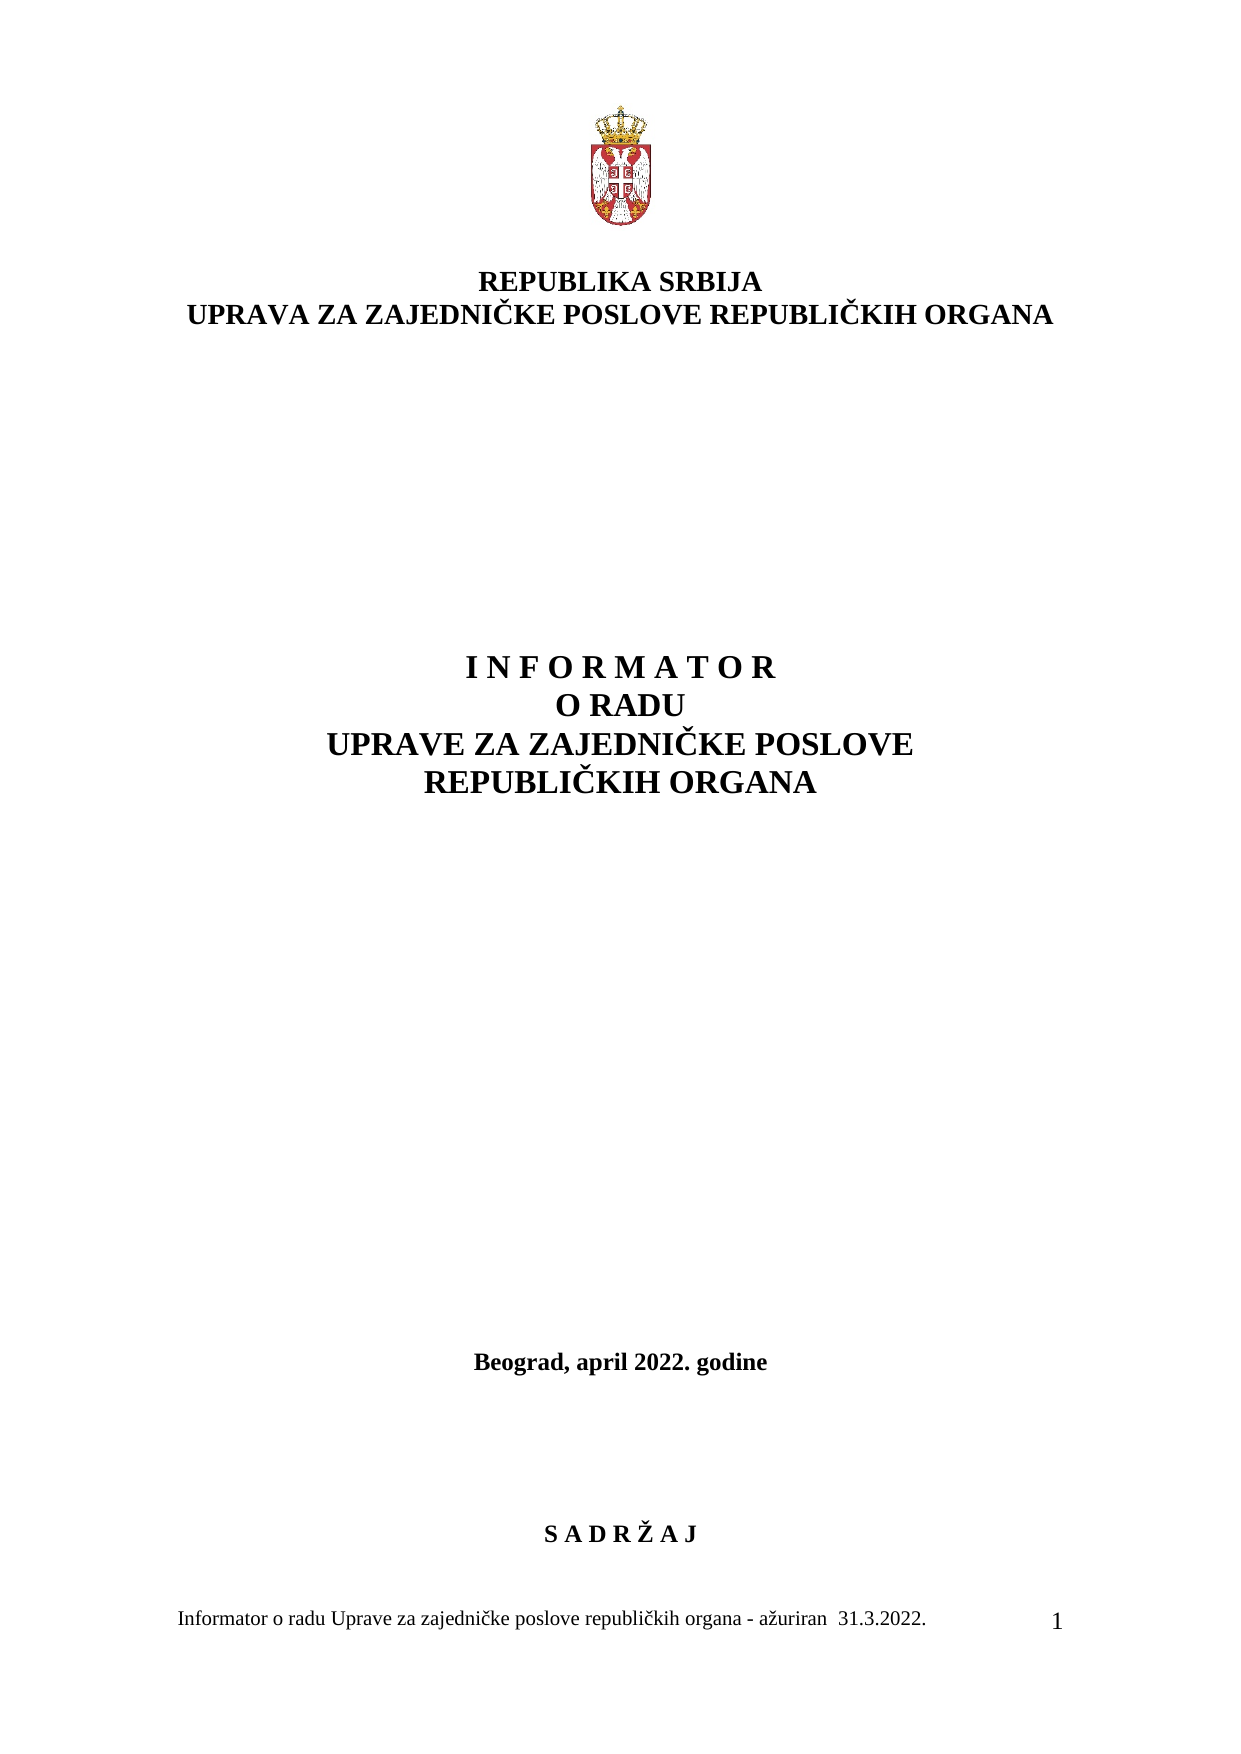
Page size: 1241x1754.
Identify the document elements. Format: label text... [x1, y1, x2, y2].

text O RADU [177, 686, 1063, 724]
text REPUBLIČKIH ORGANA [177, 762, 1063, 801]
text UPRAVE ZA ZAJEDNIČKE POSLOVE [177, 724, 1063, 762]
text S A D R Ž A J [177, 1519, 1063, 1548]
text Beograd, april 2022. godine [177, 1347, 1063, 1376]
text UPRAVA ZA ZAJEDNIČKE POSLOVE REPUBLIČKIH ORGANA [177, 297, 1063, 331]
text I N F O R M A T O R [177, 647, 1063, 686]
text REPUBLIKA SRBIJA [177, 264, 1063, 297]
